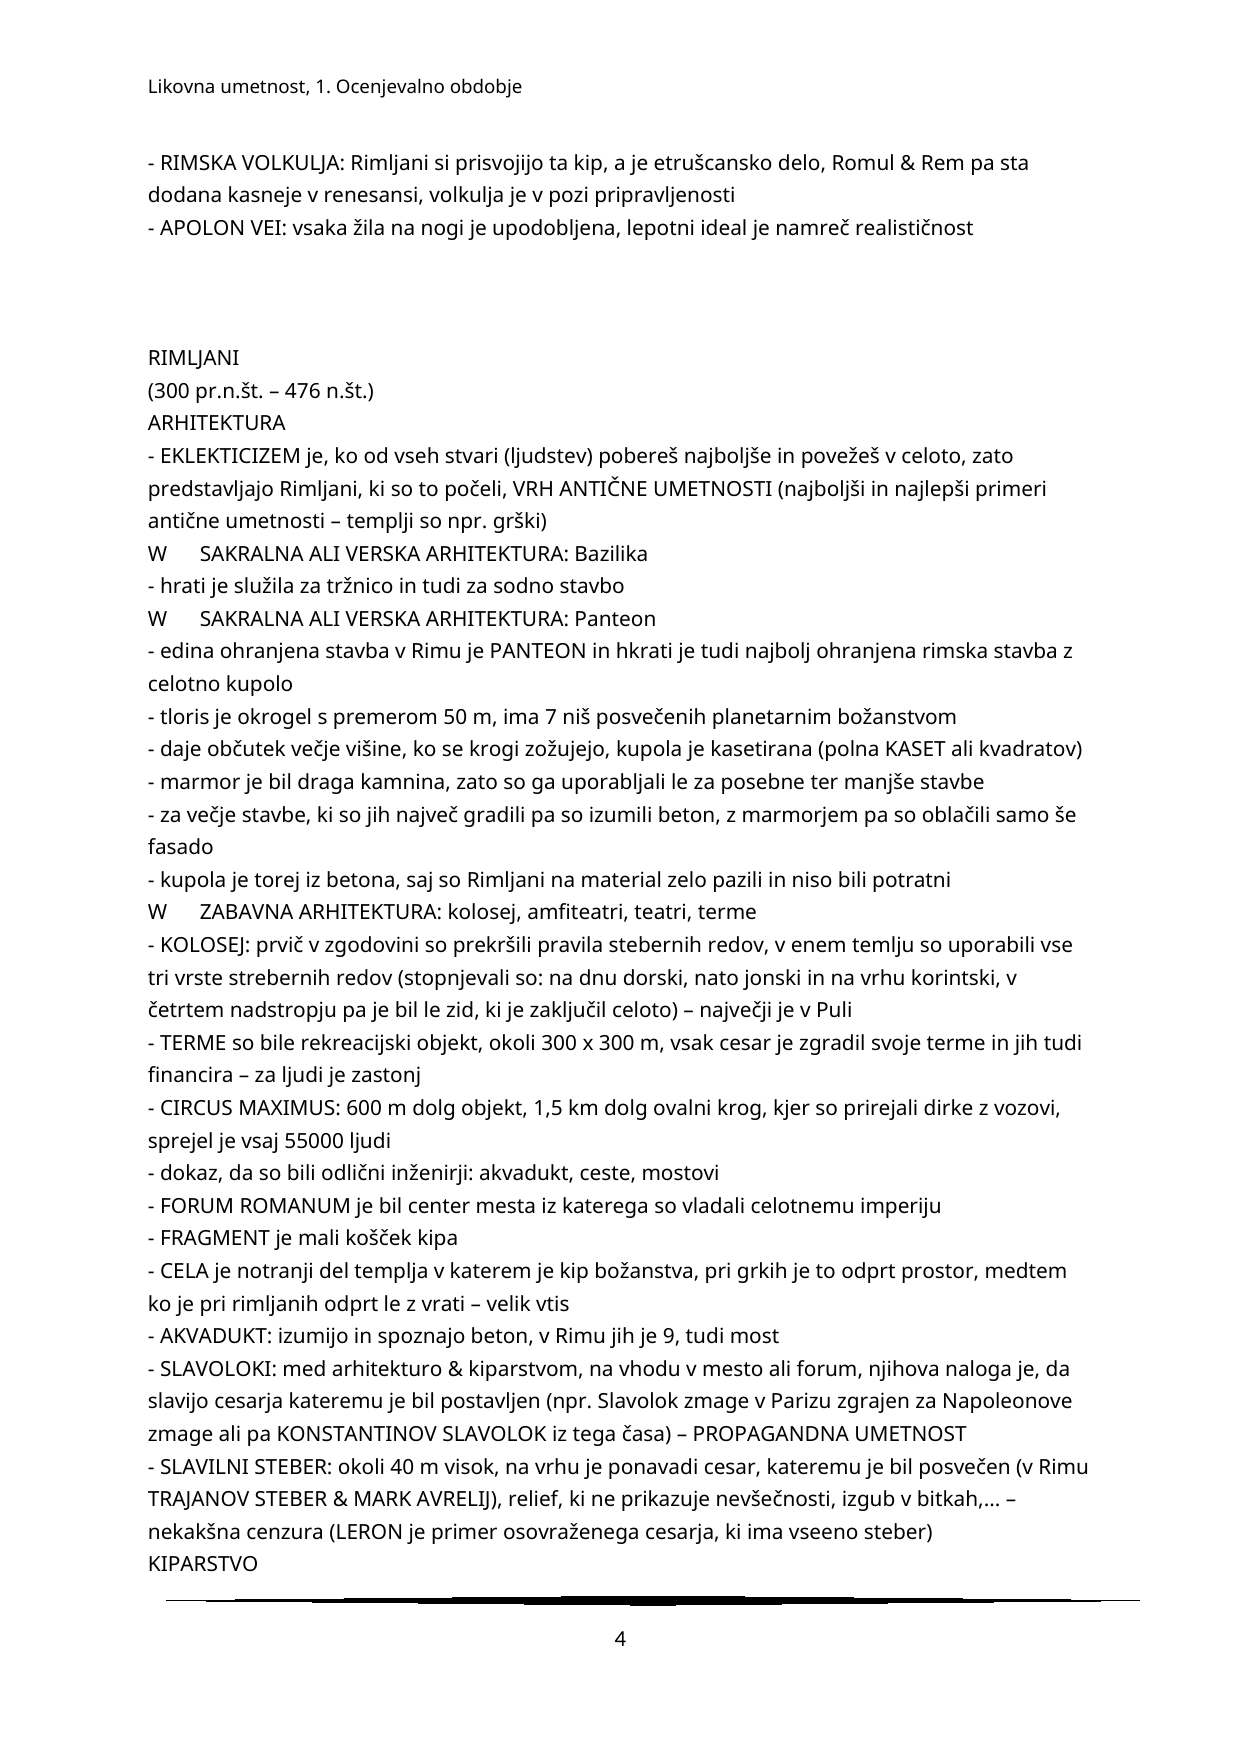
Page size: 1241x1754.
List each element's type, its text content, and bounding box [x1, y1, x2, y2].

text - hrati je služila za tržnico in tudi za sodno stavbo [148, 571, 1093, 600]
text - za večje stavbe, ki so jih največ gradili pa so izumili beton, z marmorjem pa so oblačili samo še fasado [148, 800, 1093, 861]
text - SLAVOLOKI: med arhitekturo & kiparstvom, na vhodu v mesto ali forum, njihova naloga je, da slavijo cesarja kateremu je bil postavljen (npr. Slavolok zmage v Parizu zgrajen za Napoleonove zmage ali pa KONSTANTINOV SLAVOLOK iz tega časa) – PROPAGANDNA UMETNOST [148, 1354, 1093, 1448]
text - APOLON VEI: vsaka žila na nogi je upodobljena, lepotni ideal je namreč realističnost [148, 213, 1093, 241]
text - FORUM ROMANUM je bil center mesta iz katerega so vladali celotnemu imperiju [148, 1191, 1093, 1219]
text - kupola je torej iz betona, saj so Rimljani na material zelo pazili in niso bili potratni [148, 865, 1093, 893]
text - TERME so bile rekreacijski objekt, okoli 300 x 300 m, vsak cesar je zgradil svoje terme in jih tudi financira – za ljudi je zastonj [148, 1028, 1093, 1089]
text - FRAGMENT je mali košček kipa [148, 1223, 1093, 1252]
text W ZABAVNA ARHITEKTURA: kolosej, amfiteatri, teatri, terme [148, 897, 1093, 926]
text KIPARSTVO [148, 1549, 1093, 1578]
text - KOLOSEJ: prvič v zgodovini so prekršili pravila stebernih redov, v enem temlju so uporabili vse tri vrste strebernih redov (stopnjevali so: na dnu dorski, nato jonski in na vrhu korintski, v četrtem nadstropju pa je bil le zid, ki je zaključil celoto) – največji je v Puli [148, 930, 1093, 1024]
text - tloris je okrogel s premerom 50 m, ima 7 niš posvečenih planetarnim božanstvom [148, 702, 1093, 730]
text (300 pr.n.št. – 476 n.št.) [148, 376, 1093, 404]
text W SAKRALNA ALI VERSKA ARHITEKTURA: Panteon [148, 604, 1093, 632]
text - EKLEKTICIZEM je, ko od vseh stvari (ljudstev) pobereš najboljše in povežeš v celoto, zato predstavljajo Rimljani, ki so to počeli, VRH ANTIČNE UMETNOSTI (najboljši in najlepši primeri antične umetnosti – templji so npr. grški) [148, 441, 1093, 535]
text ARHITEKTURA [148, 408, 1093, 437]
text - dokaz, da so bili odlični inženirji: akvadukt, ceste, mostovi [148, 1158, 1093, 1187]
text - AKVADUKT: izumijo in spoznajo beton, v Rimu jih je 9, tudi most [148, 1321, 1093, 1350]
text RIMLJANI [148, 343, 1093, 372]
text - edina ohranjena stavba v Rimu je PANTEON in hkrati je tudi najbolj ohranjena rimska stavba z celotno kupolo [148, 637, 1093, 698]
text - RIMSKA VOLKULJA: Rimljani si prisvojijo ta kip, a je etrušcansko delo, Romul & Rem pa sta dodana kasneje v renesansi, volkulja je v pozi pripravljenosti [148, 148, 1093, 209]
text W SAKRALNA ALI VERSKA ARHITEKTURA: Bazilika [148, 539, 1093, 567]
text - daje občutek večje višine, ko se krogi zožujejo, kupola je kasetirana (polna KASET ali kvadratov) [148, 734, 1093, 763]
text - SLAVILNI STEBER: okoli 40 m visok, na vrhu je ponavadi cesar, kateremu je bil posvečen (v Rimu TRAJANOV STEBER & MARK AVRELIJ), relief, ki ne prikazuje nevšečnosti, izgub v bitkah,... – nekakšna cenzura (LERON je primer osovraženega cesarja, ki ima vseeno steber) [148, 1452, 1093, 1545]
text - CELA je notranji del templja v katerem je kip božanstva, pri grkih je to odprt prostor, medtem ko je pri rimljanih odprt le z vrati – velik vtis [148, 1256, 1093, 1317]
text - marmor je bil draga kamnina, zato so ga uporabljali le za posebne ter manjše stavbe [148, 767, 1093, 796]
text - CIRCUS MAXIMUS: 600 m dolg objekt, 1,5 km dolg ovalni krog, kjer so prirejali dirke z vozovi, sprejel je vsaj 55000 ljudi [148, 1093, 1093, 1154]
